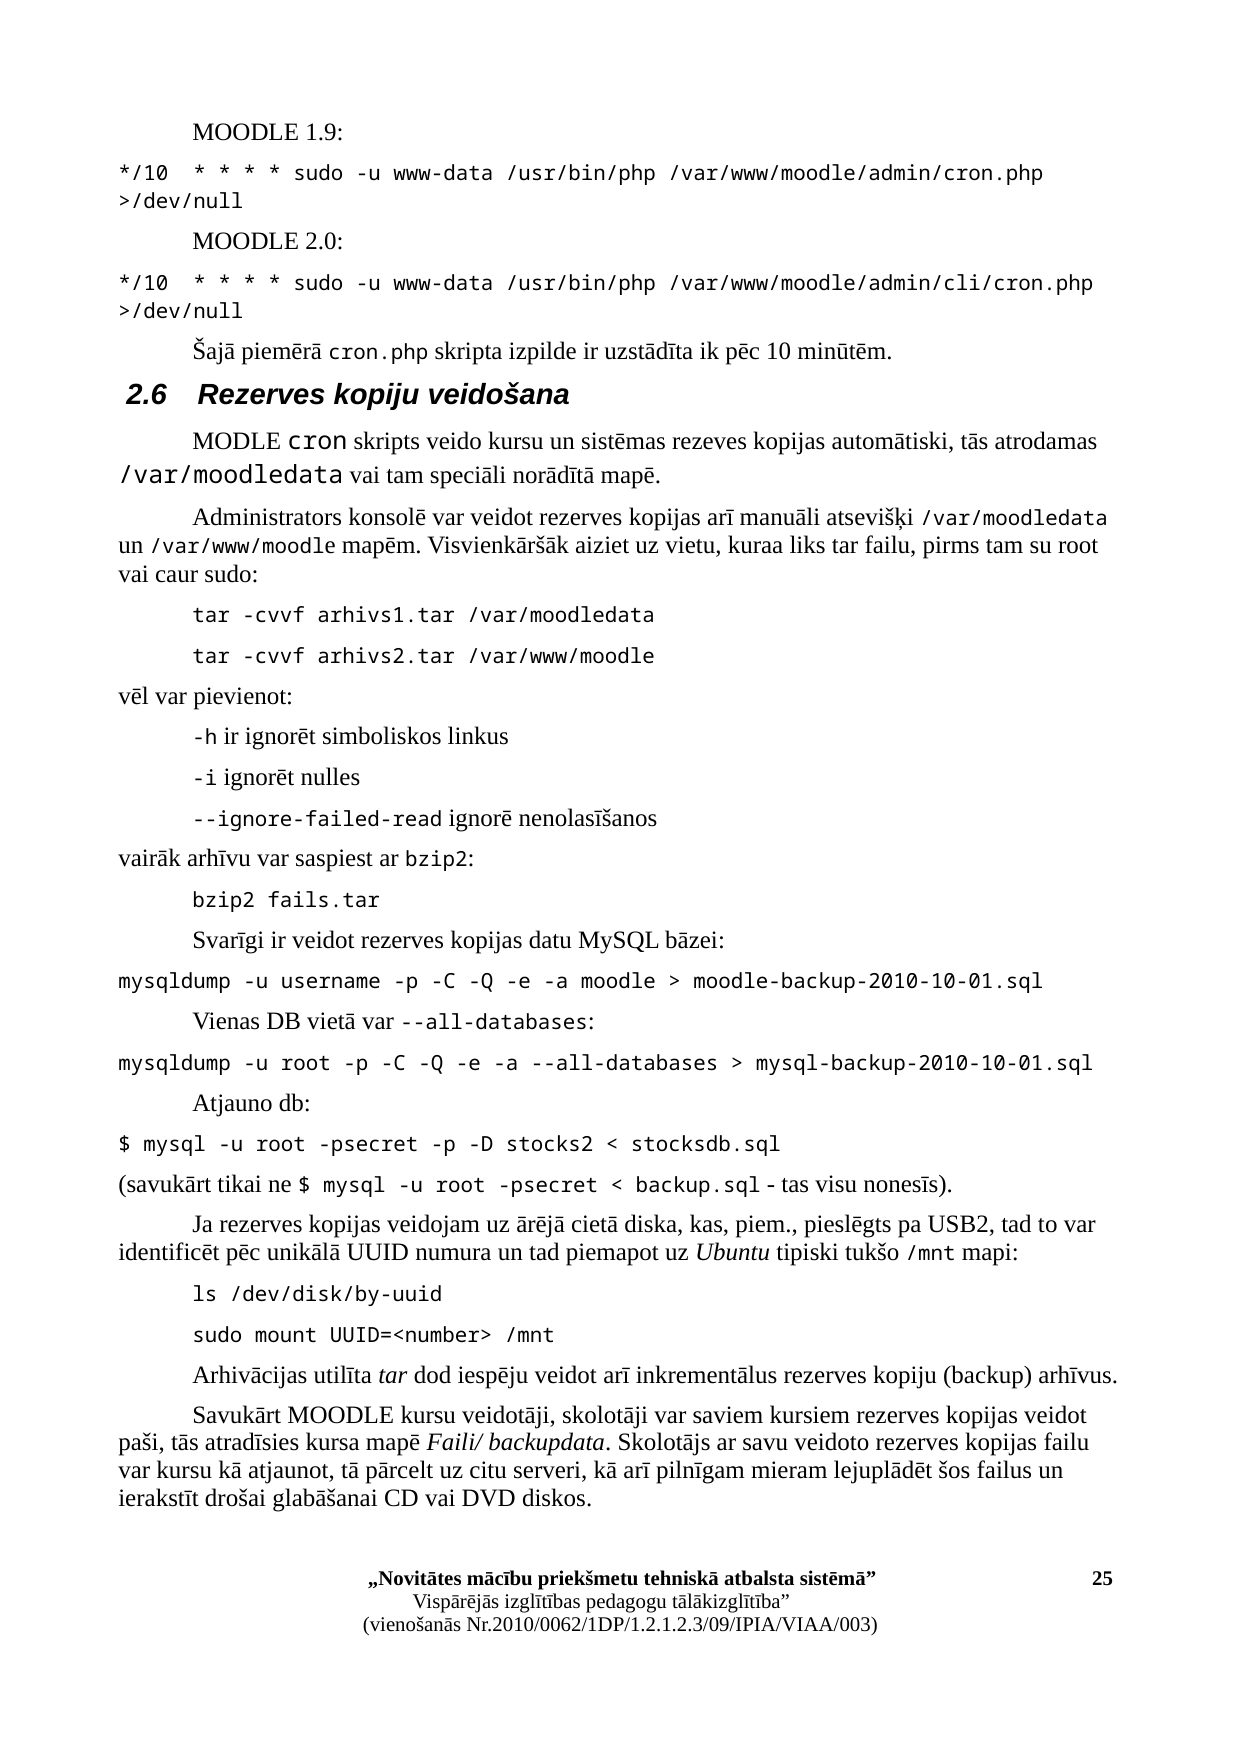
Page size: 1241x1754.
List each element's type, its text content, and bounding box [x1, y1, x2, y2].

subtitle Rezerves kopiju veidošana [118, 378, 1122, 410]
text */10 * * * * sudo -u www-data /usr/bin/php /var/www/moodle/admin/cron.php >/dev/null [118, 158, 1122, 215]
text ls /dev/disk/by-uuid [118, 1279, 1122, 1307]
text $ mysql -u root -psecret -p -D stocks2 < stocksdb.sql [118, 1129, 1122, 1157]
text -i ignorēt nulles [118, 763, 1122, 791]
text -h ir ignorēt simboliskos linkus [118, 722, 1122, 750]
text --ignore-failed-read ignorē nenolasīšanos [118, 804, 1122, 832]
text bzip2 fails.tar [118, 885, 1122, 914]
text MOODLE 2.0: [118, 227, 1122, 255]
text sudo mount UUID=<number> /mnt [118, 1320, 1122, 1348]
text */10 * * * * sudo -u www-data /usr/bin/php /var/www/moodle/admin/cli/cron.php >/dev/null [118, 268, 1122, 324]
text Svarīgi ir veidot rezerves kopijas datu MySQL bāzei: [118, 926, 1122, 954]
text vēl var pievienot: [118, 682, 1122, 709]
text Administrators konsolē var veidot rezerves kopijas arī manuāli atsevišķi /var/moodledata un /var/www/moodle mapēm. Visvienkāršāk aiziet uz vietu, kuraa liks tar failu, pirms tam su root vai caur sudo: [118, 503, 1122, 588]
text Arhivācijas utilīta tar dod iespēju veidot arī inkrementālus rezerves kopiju (backup) arhīvus. [118, 1361, 1122, 1388]
text Šajā piemērā cron.php skripta izpilde ir uzstādīta ik pēc 10 minūtēm. [118, 337, 1122, 365]
text Ja rezerves kopijas veidojam uz ārējā cietā diska, kas, piem., pieslēgts pa USB2, tad to var identificēt pēc unikālā UUID numura un tad piemapot uz Ubuntu tipiski tukšo /mnt mapi: [118, 1211, 1122, 1267]
text Vienas DB vietā var --all-databases: [118, 1007, 1122, 1036]
text Savukārt MOODLE kursu veidotāji, skolotāji var saviem kursiem rezerves kopijas veidot paši, tās atradīsies kursa mapē Faili/ backupdata. Skolotājs ar savu veidoto rezerves kopijas failu var kursu kā atjaunot, tā pārcelt uz citu serveri, kā arī pilnīgam mieram lejuplādēt šos failus un ierakstīt drošai glabāšanai CD vai DVD diskos. [118, 1401, 1122, 1512]
text Atjauno db: [118, 1089, 1122, 1116]
text MODLE cron skripts veido kursu un sistēmas rezeves kopijas automātiski, tās atrodamas /var/moodledata vai tam speciāli norādītā mapē. [118, 423, 1122, 491]
text mysqldump -u root -p -C -Q -e -a --all-databases > mysql-backup-2010-10-01.sql [118, 1048, 1122, 1076]
text mysqldump -u username -p -C -Q -e -a moodle > moodle-backup-2010-10-01.sql [118, 966, 1122, 995]
text MOODLE 1.9: [118, 118, 1122, 146]
text vairāk arhīvu var saspiest ar bzip2: [118, 844, 1122, 873]
text tar -cvvf arhivs2.tar /var/www/moodle [118, 641, 1122, 669]
text (savukārt tikai ne $ mysql -u root -psecret < backup.sql - tas visu nonesīs). [118, 1170, 1122, 1198]
text tar -cvvf arhivs1.tar /var/moodledata [118, 600, 1122, 629]
